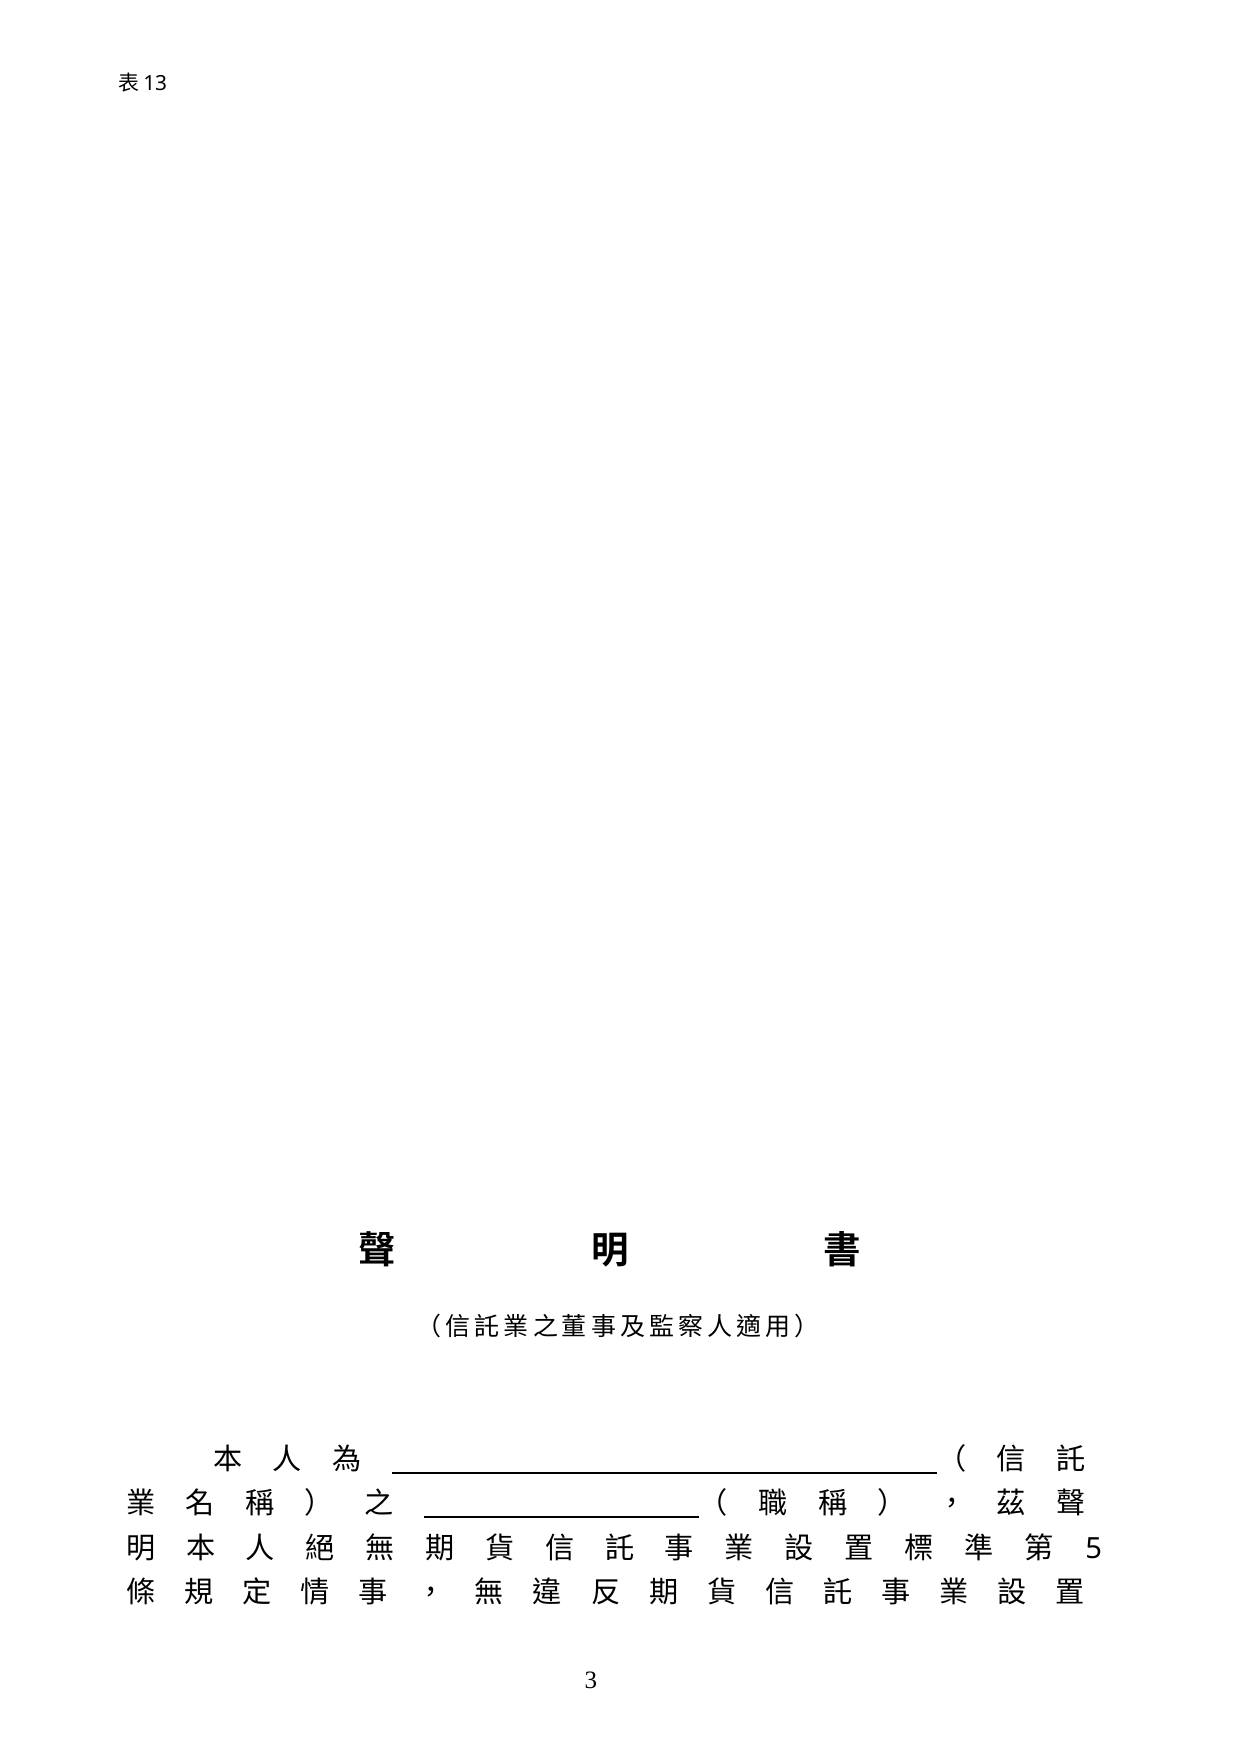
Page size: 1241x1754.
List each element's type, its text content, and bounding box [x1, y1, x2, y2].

text 本人為 （信託業名稱）之 （職稱），茲聲明本人絕無期貨信託事業設置標準第5條規定情事，無違反期貨信託事業設置 [126, 1435, 1114, 1612]
text 聲 明 書 [126, 1202, 1114, 1291]
text （信託業之董事及監察人適用） [126, 1302, 1114, 1346]
